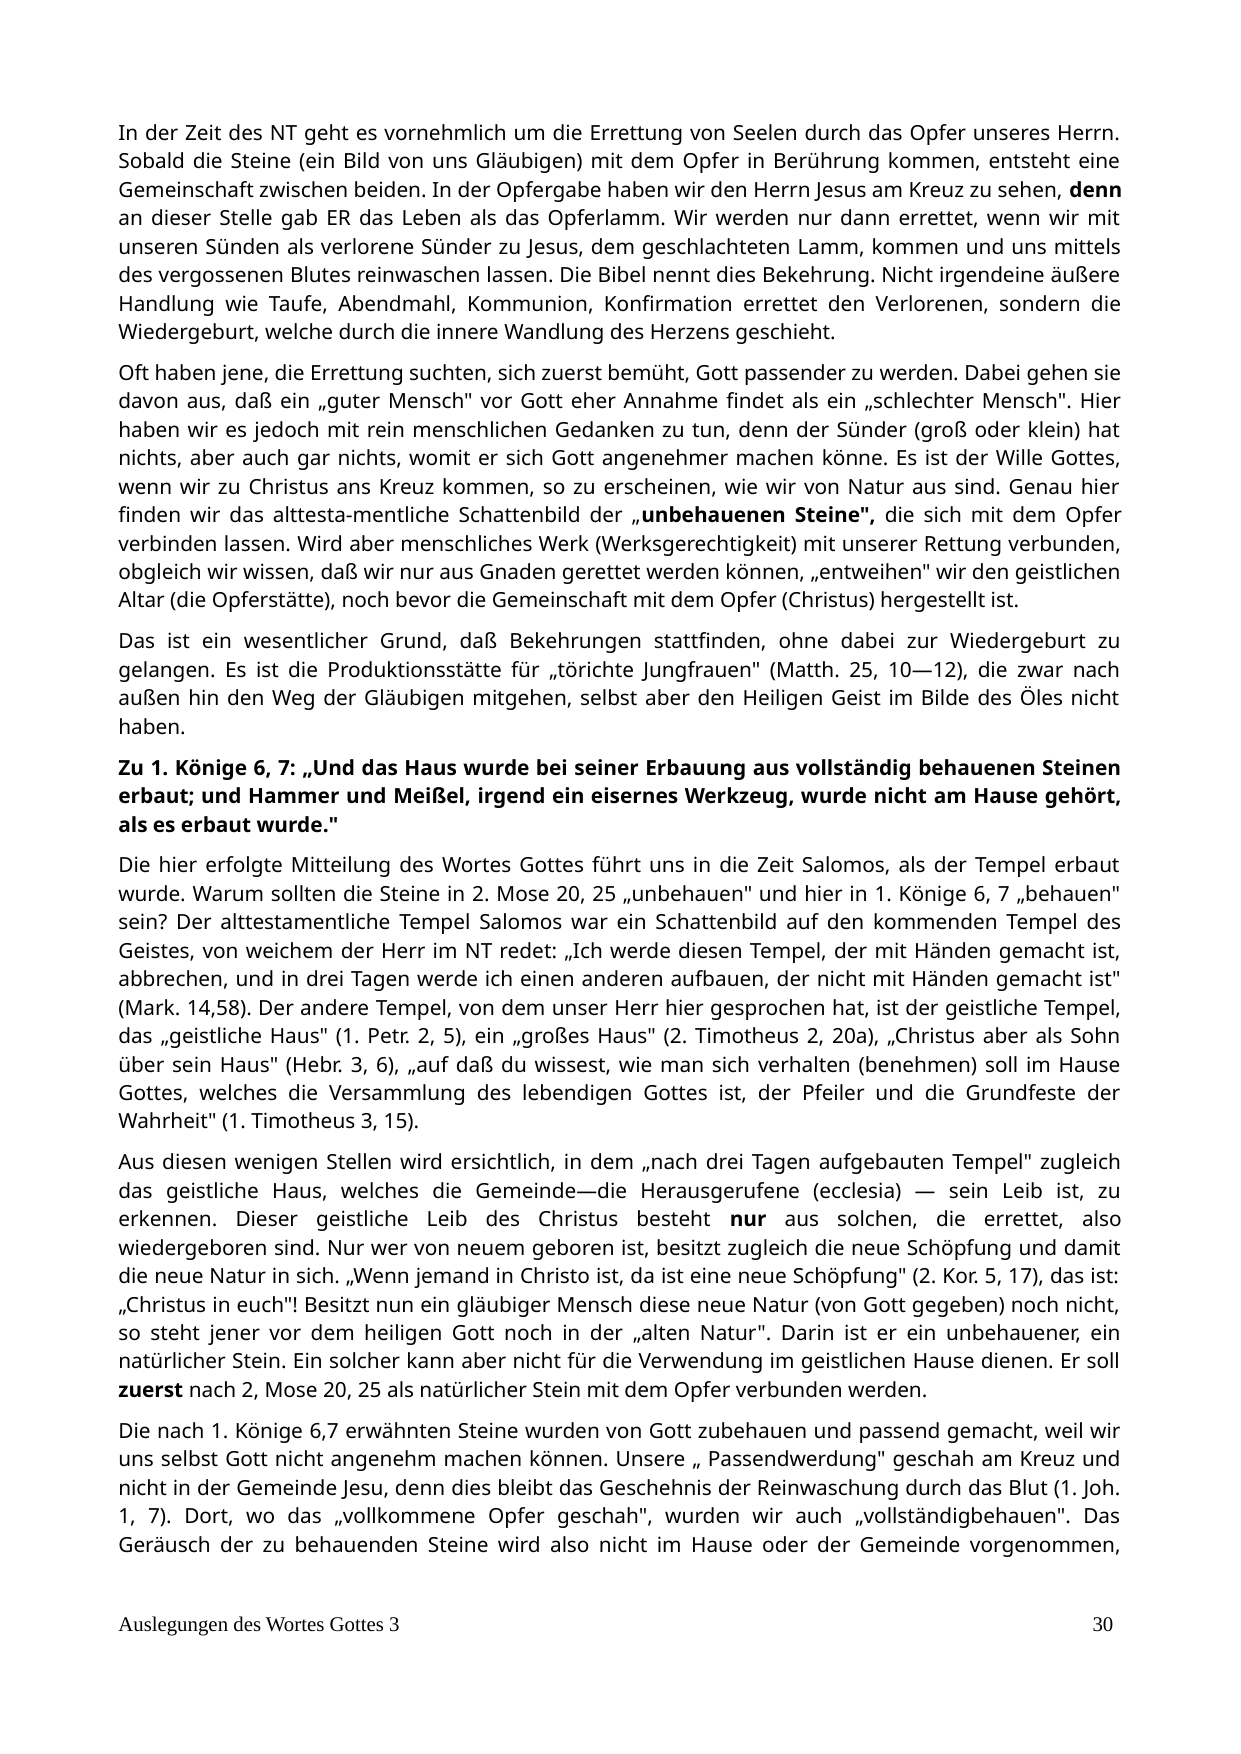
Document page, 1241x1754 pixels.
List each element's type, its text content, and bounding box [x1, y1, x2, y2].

text Die hier erfolgte Mitteilung des Wortes Gottes führt uns in die Zeit Salomos, als der Tempel erbaut wurde. Warum sollten die Steine in 2. Mose 20, 25 „unbehauen" und hier in 1. Könige 6, 7 „behauen" sein? Der alttestamentliche Tempel Salomos war ein Schattenbild auf den kommenden Tempel des Geistes, von weichem der Herr im NT redet: „Ich werde diesen Tempel, der mit Händen gemacht ist, abbrechen, und in drei Tagen werde ich einen anderen aufbauen, der nicht mit Händen gemacht ist" (Mark. 14,58). Der andere Tempel, von dem unser Herr hier gesprochen hat, ist der geistliche Tempel, das „geistliche Haus" (1. Petr. 2, 5), ein „großes Haus" (2. Timotheus 2, 20a), „Christus aber als Sohn über sein Haus" (Hebr. 3, 6), „auf daß du wissest, wie man sich verhalten (benehmen) soll im Hause Gottes, welches die Versammlung des lebendigen Gottes ist, der Pfeiler und die Grundfeste der Wahrheit" (1. Timotheus 3, 15). [118, 851, 1122, 1135]
text Zu 1. Könige 6, 7: „Und das Haus wurde bei seiner Erbauung aus vollständig behauenen Steinen erbaut; und Hammer und Meißel, irgend ein eisernes Werkzeug, wurde nicht am Hause gehört, als es erbaut wurde." [118, 753, 1122, 838]
text Das ist ein wesentlicher Grund, daß Bekehrungen stattfinden, ohne dabei zur Wiedergeburt zu gelangen. Es ist die Produktionsstätte für „törichte Jungfrauen" (Matth. 25, 10—12), die zwar nach außen hin den Weg der Gläubigen mitgehen, selbst aber den Heiligen Geist im Bilde des Öles nicht haben. [118, 627, 1122, 740]
text Aus diesen wenigen Stellen wird ersichtlich, in dem „nach drei Tagen aufgebauten Tempel" zugleich das geistliche Haus, welches die Gemeinde—die Herausgerufene (ecclesia) — sein Leib ist, zu erkennen. Dieser geistliche Leib des Christus besteht nur aus solchen, die errettet, also wiedergeboren sind. Nur wer von neuem geboren ist, besitzt zugleich die neue Schöpfung und damit die neue Natur in sich. „Wenn jemand in Christo ist, da ist eine neue Schöpfung" (2. Kor. 5, 17), das ist: „Christus in euch"! Besitzt nun ein gläubiger Mensch diese neue Natur (von Gott gegeben) noch nicht, so steht jener vor dem heiligen Gott noch in der „alten Natur". Darin ist er ein unbehauener, ein natürlicher Stein. Ein solcher kann aber nicht für die Verwendung im geistlichen Hause dienen. Er soll zuerst nach 2, Mose 20, 25 als natürlicher Stein mit dem Opfer verbunden werden. [118, 1147, 1122, 1403]
text In der Zeit des NT geht es vornehmlich um die Errettung von Seelen durch das Opfer unseres Herrn. Sobald die Steine (ein Bild von uns Gläubigen) mit dem Opfer in Berührung kommen, entsteht eine Gemeinschaft zwischen beiden. In der Opfergabe haben wir den Herrn Jesus am Kreuz zu sehen, denn an dieser Stelle gab ER das Leben als das Opferlamm. Wir werden nur dann errettet, wenn wir mit unseren Sünden als verlorene Sünder zu Jesus, dem geschlachteten Lamm, kommen und uns mittels des vergossenen Blutes reinwaschen lassen. Die Bibel nennt dies Bekehrung. Nicht irgendeine äußere Handlung wie Taufe, Abendmahl, Kommunion, Konfirmation errettet den Verlorenen, sondern die Wiedergeburt, welche durch die innere Wandlung des Herzens geschieht. [118, 118, 1122, 346]
text Die nach 1. Könige 6,7 erwähnten Steine wurden von Gott zubehauen und passend gemacht, weil wir uns selbst Gott nicht angenehm machen können. Unsere „ Passendwerdung" geschah am Kreuz und nicht in der Gemeinde Jesu, denn dies bleibt das Geschehnis der Reinwaschung durch das Blut (1. Joh. 1, 7). Dort, wo das „vollkommene Opfer geschah", wurden wir auch „vollständigbehauen". Das Geräusch der zu behauenden Steine wird also nicht im Hause oder der Gemeinde vorgenommen, [118, 1416, 1122, 1558]
text Oft haben jene, die Errettung suchten, sich zuerst bemüht, Gott passender zu werden. Dabei gehen sie davon aus, daß ein „guter Mensch" vor Gott eher Annahme findet als ein „schlechter Mensch". Hier haben wir es jedoch mit rein menschlichen Gedanken zu tun, denn der Sünder (groß oder klein) hat nichts, aber auch gar nichts, womit er sich Gott angenehmer machen könne. Es ist der Wille Gottes, wenn wir zu Christus ans Kreuz kommen, so zu erscheinen, wie wir von Natur aus sind. Genau hier finden wir das alttesta-mentliche Schattenbild der „unbehauenen Steine", die sich mit dem Opfer verbinden lassen. Wird aber menschliches Werk (Werksgerechtigkeit) mit unserer Rettung verbunden, obgleich wir wissen, daß wir nur aus Gnaden gerettet werden können, „entweihen" wir den geistlichen Altar (die Opferstätte), noch bevor die Gemeinschaft mit dem Opfer (Christus) hergestellt ist. [118, 358, 1122, 614]
